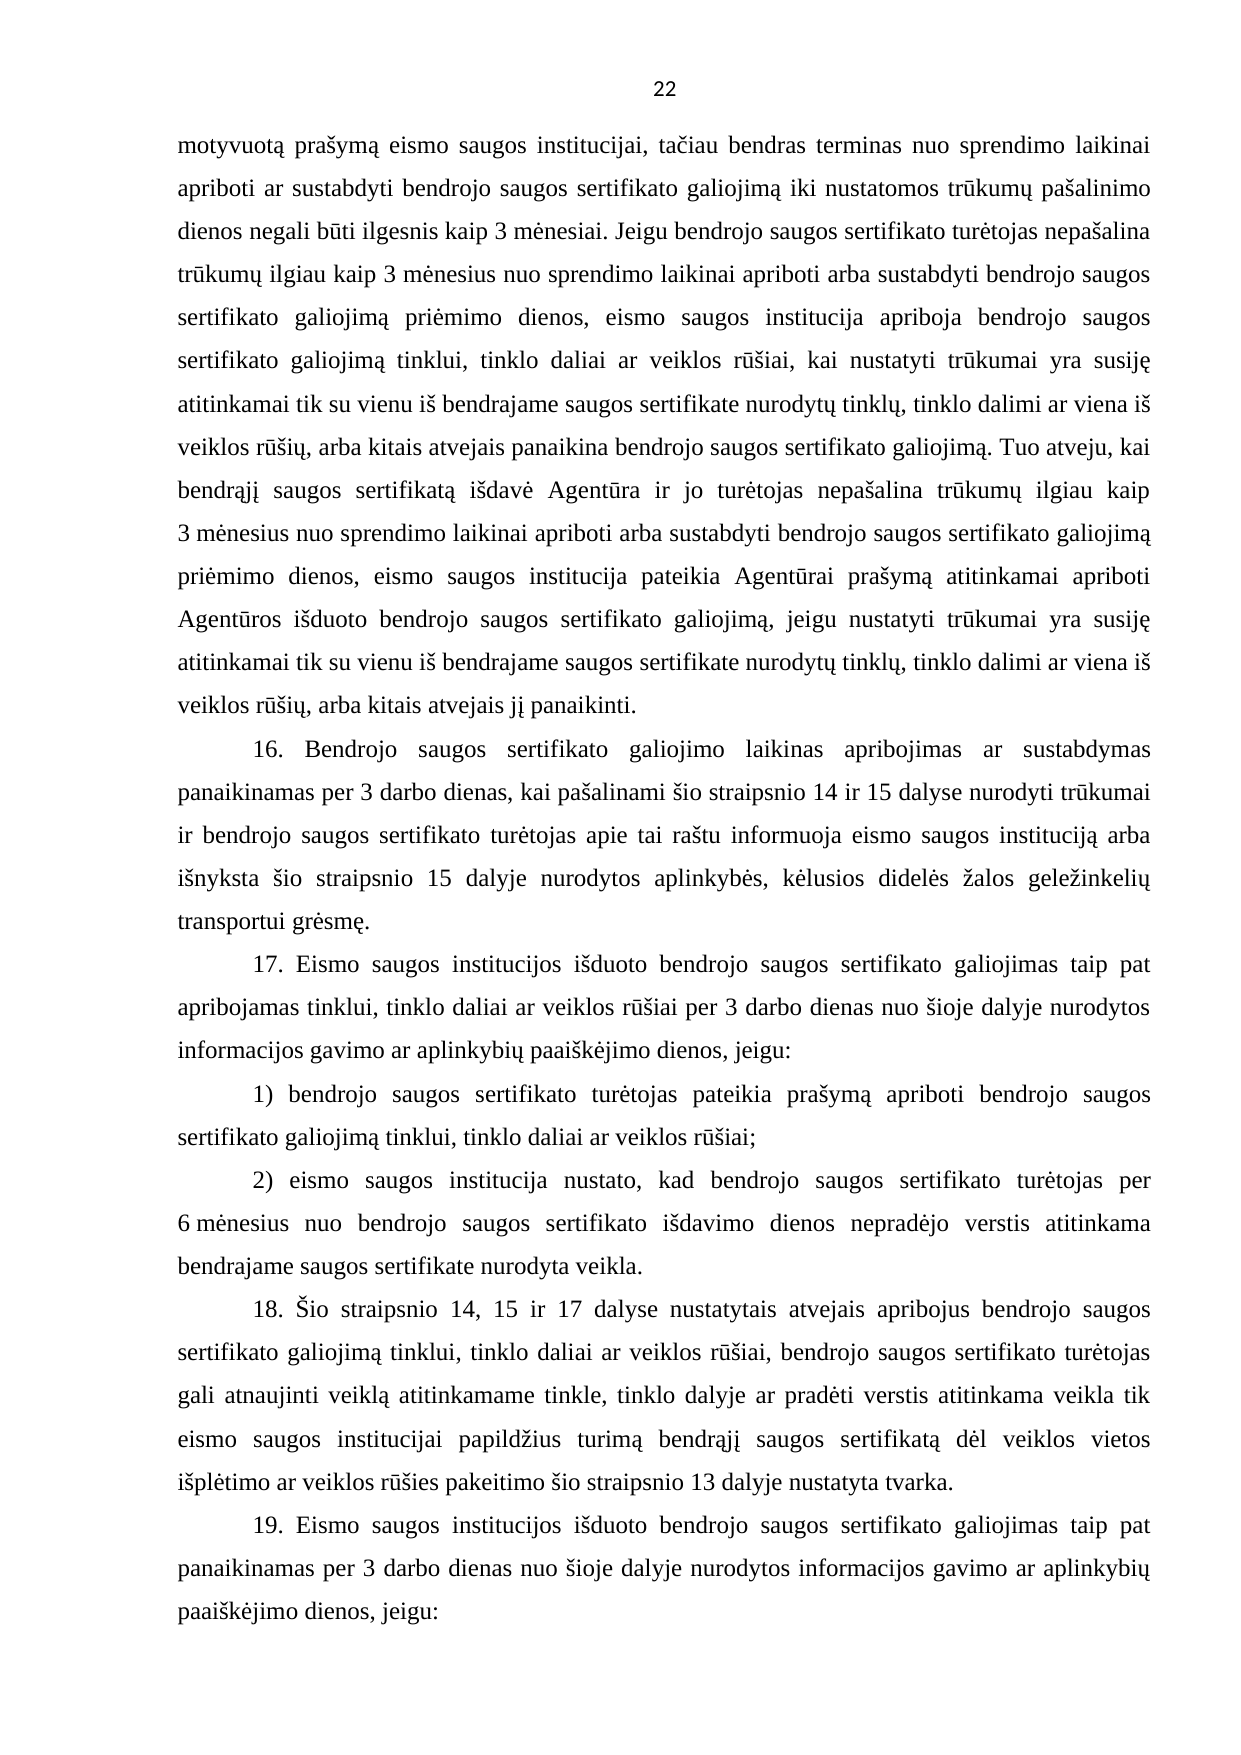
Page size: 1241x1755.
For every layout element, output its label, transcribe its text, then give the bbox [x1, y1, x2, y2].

text 16. Bendrojo saugos sertifikato galiojimo laikinas apribojimas ar sustabdymas panaikinamas per 3 darbo dienas, kai pašalinami šio straipsnio 14 ir 15 dalyse nurodyti trūkumai ir bendrojo saugos sertifikato turėtojas apie tai raštu informuoja eismo saugos instituciją arba išnyksta šio straipsnio 15 dalyje nurodytos aplinkybės, kėlusios didelės žalos geležinkelių transportui grėsmę. [177, 734, 1152, 935]
text 18. Šio straipsnio 14, 15 ir 17 dalyse nustatytais atvejais apribojus bendrojo saugos sertifikato galiojimą tinklui, tinklo daliai ar veiklos rūšiai, bendrojo saugos sertifikato turėtojas gali atnaujinti veiklą atitinkamame tinkle, tinklo dalyje ar pradėti verstis atitinkama veikla tik eismo saugos institucijai papildžius turimą bendrąjį saugos sertifikatą dėl veiklos vietos išplėtimo ar veiklos rūšies pakeitimo šio straipsnio 13 dalyje nustatyta tvarka. [177, 1294, 1152, 1496]
text motyvuotą prašymą eismo saugos institucijai, tačiau bendras terminas nuo sprendimo laikinai apriboti ar sustabdyti bendrojo saugos sertifikato galiojimą iki nustatomos trūkumų pašalinimo dienos negali būti ilgesnis kaip 3 mėnesiai. Jeigu bendrojo saugos sertifikato turėtojas nepašalina trūkumų ilgiau kaip 3 mėnesius nuo sprendimo laikinai apriboti arba sustabdyti bendrojo saugos sertifikato galiojimą priėmimo dienos, eismo saugos institucija apriboja bendrojo saugos sertifikato galiojimą tinklui, tinklo daliai ar veiklos rūšiai, kai nustatyti trūkumai yra susiję atitinkamai tik su vienu iš bendrajame saugos sertifikate nurodytų tinklų, tinklo dalimi ar viena iš veiklos rūšių, arba kitais atvejais panaikina bendrojo saugos sertifikato galiojimą. Tuo atveju, kai bendrąjį saugos sertifikatą išdavė Agentūra ir jo turėtojas nepašalina trūkumų ilgiau kaip 3 mėnesius nuo sprendimo laikinai apriboti arba sustabdyti bendrojo saugos sertifikato galiojimą priėmimo dienos, eismo saugos institucija pateikia Agentūrai prašymą atitinkamai apriboti Agentūros išduoto bendrojo saugos sertifikato galiojimą, jeigu nustatyti trūkumai yra susiję atitinkamai tik su vienu iš bendrajame saugos sertifikate nurodytų tinklų, tinklo dalimi ar viena iš veiklos rūšių, arba kitais atvejais jį panaikinti. [177, 130, 1152, 719]
text 2) eismo saugos institucija nustato, kad bendrojo saugos sertifikato turėtojas per 6 mėnesius nuo bendrojo saugos sertifikato išdavimo dienos nepradėjo verstis atitinkama bendrajame saugos sertifikate nurodyta veikla. [177, 1165, 1152, 1280]
text 1) bendrojo saugos sertifikato turėtojas pateikia prašymą apriboti bendrojo saugos sertifikato galiojimą tinklui, tinklo daliai ar veiklos rūšiai; [177, 1079, 1152, 1151]
text 17. Eismo saugos institucijos išduoto bendrojo saugos sertifikato galiojimas taip pat apribojamas tinklui, tinklo daliai ar veiklos rūšiai per 3 darbo dienas nuo šioje dalyje nurodytos informacijos gavimo ar aplinkybių paaiškėjimo dienos, jeigu: [177, 949, 1152, 1064]
text 19. Eismo saugos institucijos išduoto bendrojo saugos sertifikato galiojimas taip pat panaikinamas per 3 darbo dienas nuo šioje dalyje nurodytos informacijos gavimo ar aplinkybių paaiškėjimo dienos, jeigu: [177, 1510, 1152, 1625]
